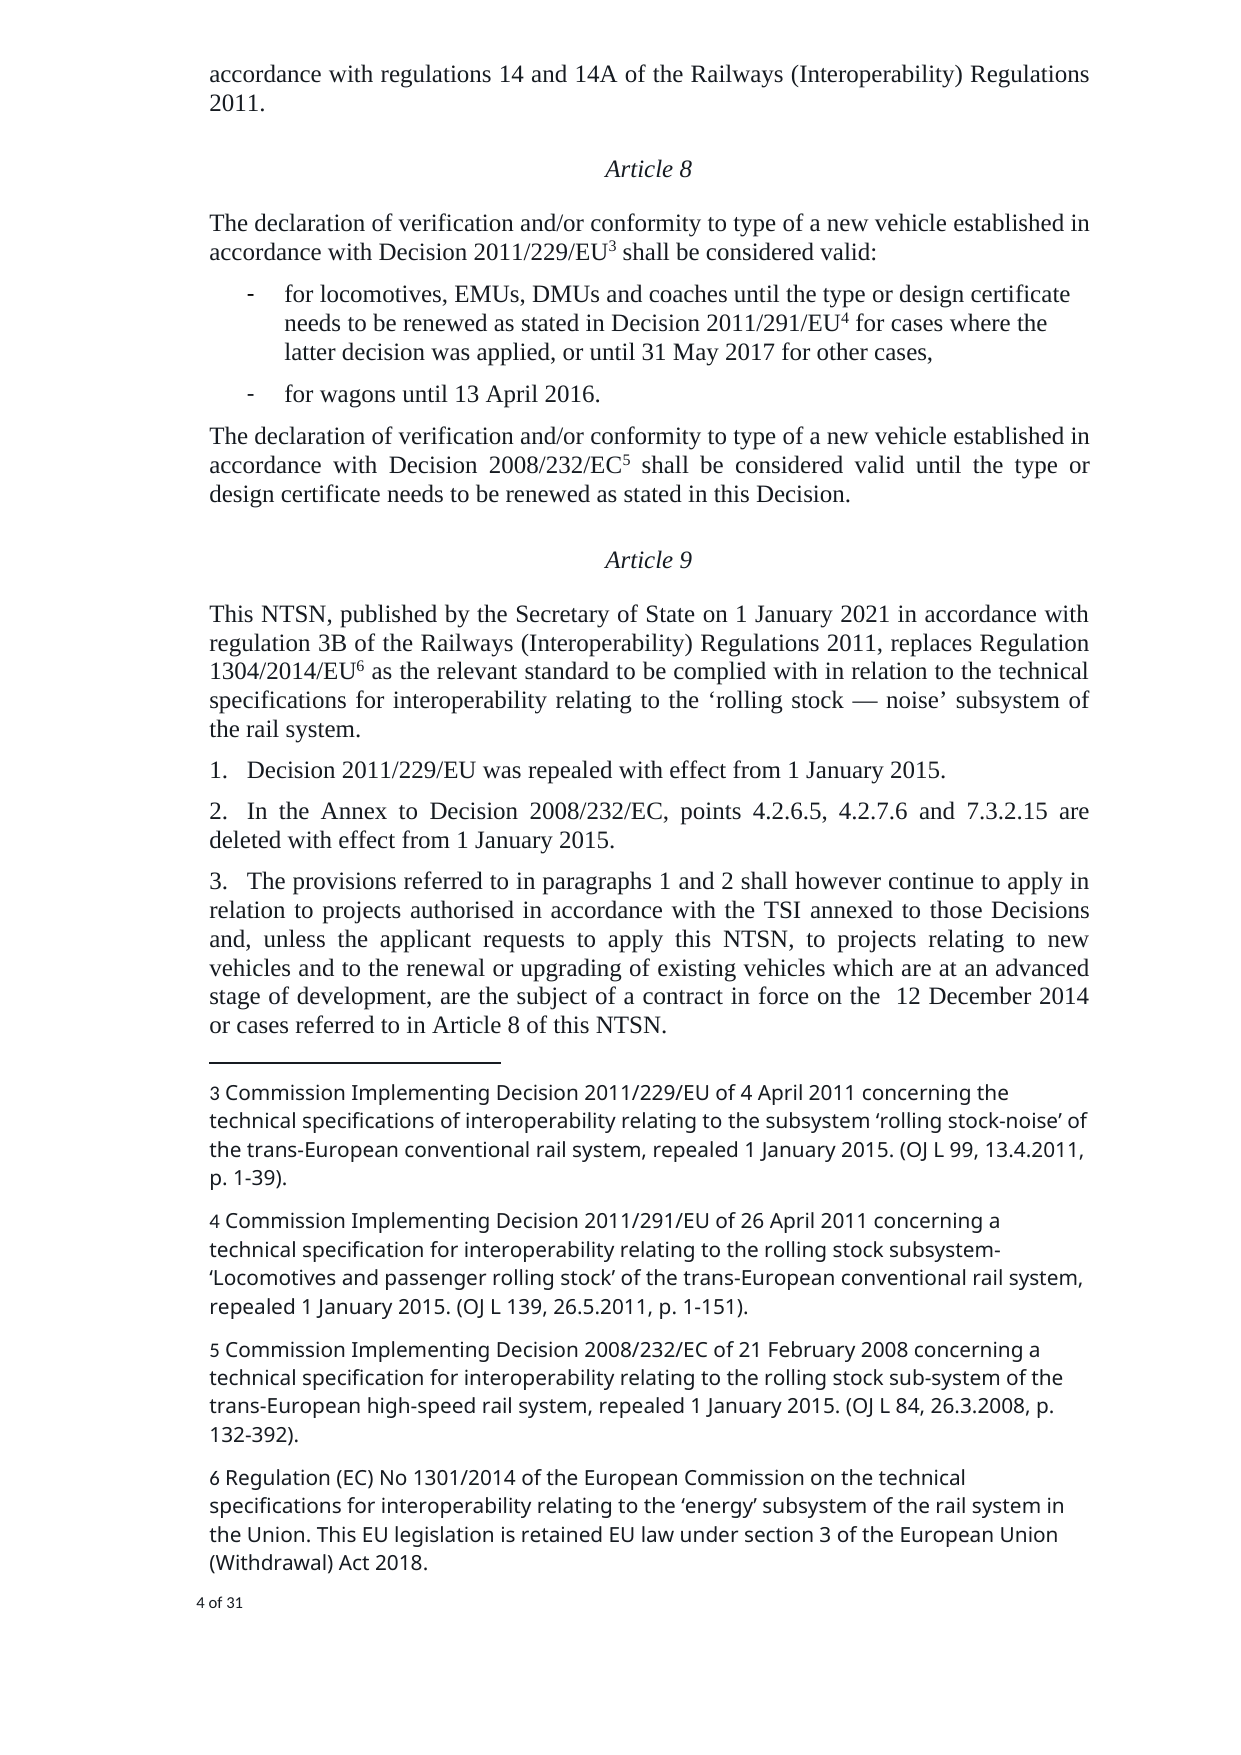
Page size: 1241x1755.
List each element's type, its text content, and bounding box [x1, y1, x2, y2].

text accordance with regulations 14 and 14A of the Railways (Interoperability) Regulations 2011. [209, 59, 1090, 117]
text 3. The provisions referred to in paragraphs 1 and 2 shall however continue to apply in relation to projects authorised in accordance with the TSI annexed to those Decisions and, unless the applicant requests to apply this NTSN, to projects relating to new vehicles and to the renewal or upgrading of existing vehicles which are at an advanced stage of development, are the subject of a contract in force on the 12 December 2014 or cases referred to in Article 8 of this NTSN. [209, 866, 1090, 1039]
list for locomotives, EMUs, DMUs and coaches until the type or design certificate needs to be renewed as stated in Decision 2011/291/EU for cases where the latter decision was applied, or until 31 May 2017 for other cases, [247, 278, 1090, 366]
text Article 8 [209, 154, 1090, 183]
text Article 9 [209, 545, 1090, 574]
list for wagons until 13 April 2016. [247, 378, 1090, 409]
text Commission Implementing Decision 2011/229/EU of 4 April 2011 concerning the technical specifications of interoperability relating to the subsystem ‘rolling stock-noise’ of the trans-European conventional rail system, repealed 1 January 2015. (OJ L 99, 13.4.2011, p. 1-39). [209, 1078, 1090, 1192]
text Regulation (EC) No 1301/2014 of the European Commission on the technical specifications for interoperability relating to the ‘energy’ subsystem of the rail system in the Union. This EU legislation is retained EU law under section 3 of the European Union (Withdrawal) Act 2018. [209, 1463, 1090, 1577]
text 1. Decision 2011/229/EU was repealed with effect from 1 January 2015. [209, 755, 1090, 784]
text The declaration of verification and/or conformity to type of a new vehicle established in accordance with Decision 2008/232/EC shall be considered valid until the type or design certificate needs to be renewed as stated in this Decision. [209, 421, 1090, 508]
text The declaration of verification and/or conformity to type of a new vehicle established in accordance with Decision 2011/229/EU shall be considered valid: [209, 208, 1090, 265]
list Commission Implementing Decision 2011/291/EU of 26 April 2011 concerning a technical specification for interoperability relating to the rolling stock subsystem- ‘Locomotives and passenger rolling stock’ of the trans-European conventional rail system, repealed 1 January 2015. (OJ L 139, 26.5.2011, p. 1-151). [209, 1206, 1090, 1320]
text This NTSN, published by the Secretary of State on 1 January 2021 in accordance with regulation 3B of the Railways (Interoperability) Regulations 2011, replaces Regulation 1304/2014/EU as the relevant standard to be complied with in relation to the technical specifications for interoperability relating to the ‘rolling stock — noise’ subsystem of the rail system. [209, 599, 1090, 743]
text 2. In the Annex to Decision 2008/232/EC, points 4.2.6.5, 4.2.7.6 and 7.3.2.15 are deleted with effect from 1 January 2015. [209, 796, 1090, 854]
text Commission Implementing Decision 2008/232/EC of 21 February 2008 concerning a technical specification for interoperability relating to the rolling stock sub-system of the trans-European high-speed rail system, repealed 1 January 2015. (OJ L 84, 26.3.2008, p. 132-392). [209, 1335, 1090, 1448]
